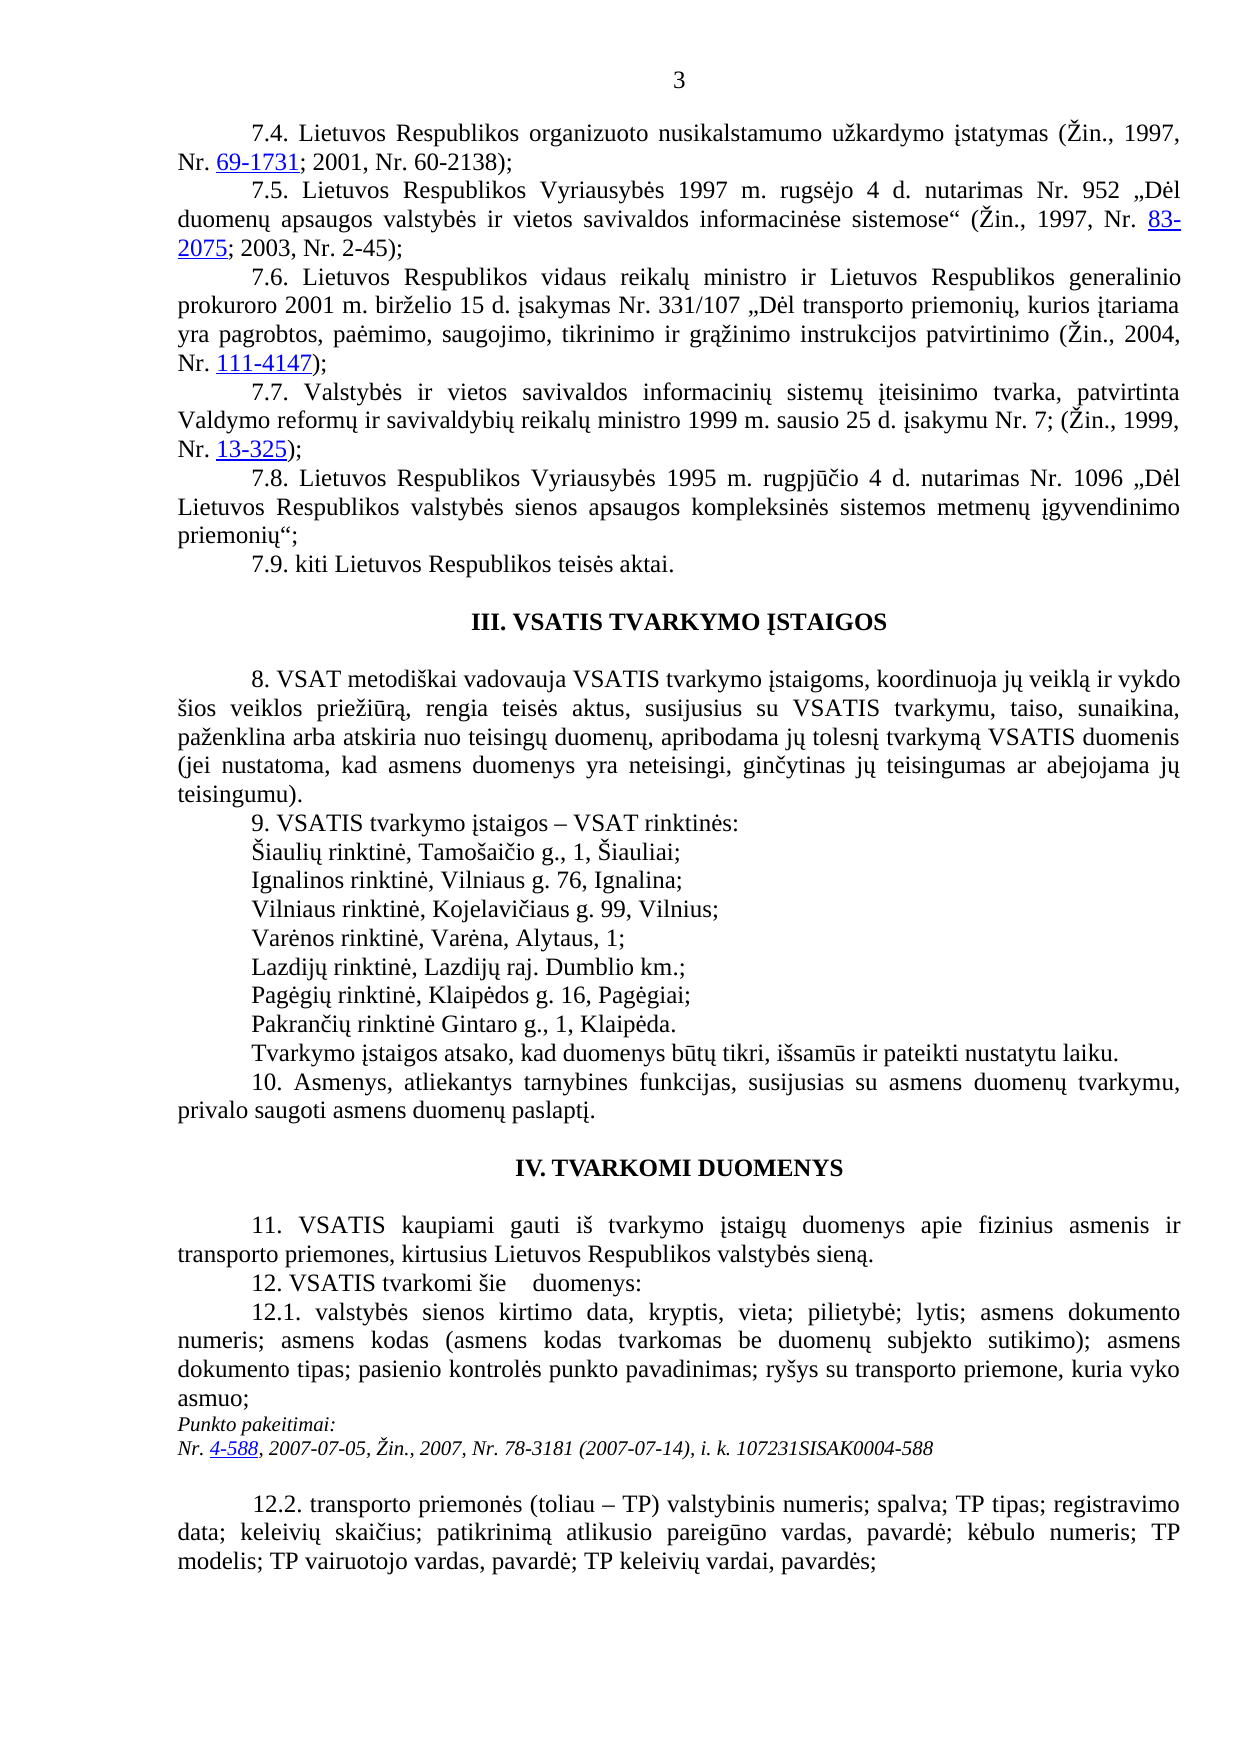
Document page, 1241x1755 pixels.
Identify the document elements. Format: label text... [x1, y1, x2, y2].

text 11. VSATIS kaupiami gauti iš tvarkymo įstaigų duomenys apie fizinius asmenis ir transporto priemones, kirtusius Lietuvos Respublikos valstybės sieną. [177, 1211, 1181, 1268]
text Šiaulių rinktinė, Tamošaičio g., 1, Šiauliai; [177, 837, 1181, 866]
text Tvarkymo įstaigos atsako, kad duomenys būtų tikri, išsamūs ir pateikti nustatytu laiku. [177, 1038, 1181, 1067]
text Pagėgių rinktinė, Klaipėdos g. 16, Pagėgiai; [177, 981, 1181, 1009]
text 12.2. transporto priemonės (toliau – TP) valstybinis numeris; spalva; TP tipas; registravimo data; keleivių skaičius; patikrinimą atlikusio pareigūno vardas, pavardė; kėbulo numeris; TP modelis; TP vairuotojo vardas, pavardė; TP keleivių vardai, pavardės; [177, 1489, 1181, 1575]
text 7.5. Lietuvos Respublikos Vyriausybės 1997 m. rugsėjo 4 d. nutarimas Nr. 952 „Dėl duomenų apsaugos valstybės ir vietos savivaldos informacinėse sistemose“ (Žin., 1997, Nr. 83-2075; 2003, Nr. 2-45); [177, 176, 1181, 262]
text 7.7. Valstybės ir vietos savivaldos informacinių sistemų įteisinimo tvarka, patvirtinta Valdymo reformų ir savivaldybių reikalų ministro 1999 m. sausio 25 d. įsakymu Nr. 7; (Žin., 1999, Nr. 13-325); [177, 377, 1181, 463]
text Varėnos rinktinė, Varėna, Alytaus, 1; [177, 923, 1181, 952]
text 12. VSATIS tvarkomi šie duomenys: [177, 1268, 1181, 1297]
text 7.9. kiti Lietuvos Respublikos teisės aktai. [177, 549, 1181, 578]
text Ignalinos rinktinė, Vilniaus g. 76, Ignalina; [177, 866, 1181, 894]
text 7.8. Lietuvos Respublikos Vyriausybės 1995 m. rugpjūčio 4 d. nutarimas Nr. 1096 „Dėl Lietuvos Respublikos valstybės sienos apsaugos kompleksinės sistemos metmenų įgyvendinimo priemonių“; [177, 463, 1181, 549]
text 8. VSAT metodiškai vadovauja VSATIS tvarkymo įstaigoms, koordinuoja jų veiklą ir vykdo šios veiklos priežiūrą, rengia teisės aktus, susijusius su VSATIS tvarkymu, taiso, sunaikina, paženklina arba atskiria nuo teisingų duomenų, apribodama jų tolesnį tvarkymą VSATIS duomenis (jei nustatoma, kad asmens duomenys yra neteisingi, ginčytinas jų teisingumas ar abejojama jų teisingumu). [177, 664, 1181, 808]
text Lazdijų rinktinė, Lazdijų raj. Dumblio km.; [177, 952, 1181, 981]
text Vilniaus rinktinė, Kojelavičiaus g. 99, Vilnius; [177, 894, 1181, 923]
subtitle III. VSATIS tvarkymo įstaigos [177, 607, 1181, 636]
text Pakrančių rinktinė Gintaro g., 1, Klaipėda. [177, 1009, 1181, 1038]
text 7.4. Lietuvos Respublikos organizuoto nusikalstamumo užkardymo įstatymas (Žin., 1997, Nr. 69-1731; 2001, Nr. 60-2138); [177, 118, 1181, 176]
text Punkto pakeitimai: [177, 1412, 1181, 1436]
text 10. Asmenys, atliekantys tarnybines funkcijas, susijusias su asmens duomenų tvarkymu, privalo saugoti asmens duomenų paslaptį. [177, 1067, 1181, 1124]
text 9. VSATIS tvarkymo įstaigos – VSAT rinktinės: [177, 808, 1181, 837]
text IV. Tvarkomi duomenys [177, 1153, 1181, 1182]
text Nr. 4-588, 2007-07-05, Žin., 2007, Nr. 78-3181 (2007-07-14), i. k. 107231SISAK0004-588 [177, 1436, 1181, 1460]
text 7.6. Lietuvos Respublikos vidaus reikalų ministro ir Lietuvos Respublikos generalinio prokuroro 2001 m. birželio 15 d. įsakymas Nr. 331/107 „Dėl transporto priemonių, kurios įtariama yra pagrobtos, paėmimo, saugojimo, tikrinimo ir grąžinimo instrukcijos patvirtinimo (Žin., 2004, Nr. 111-4147); [177, 262, 1181, 377]
text 12.1. valstybės sienos kirtimo data, kryptis, vieta; pilietybė; lytis; asmens dokumento numeris; asmens kodas (asmens kodas tvarkomas be duomenų subjekto sutikimo); asmens dokumento tipas; pasienio kontrolės punkto pavadinimas; ryšys su transporto priemone, kuria vyko asmuo; [177, 1297, 1181, 1412]
